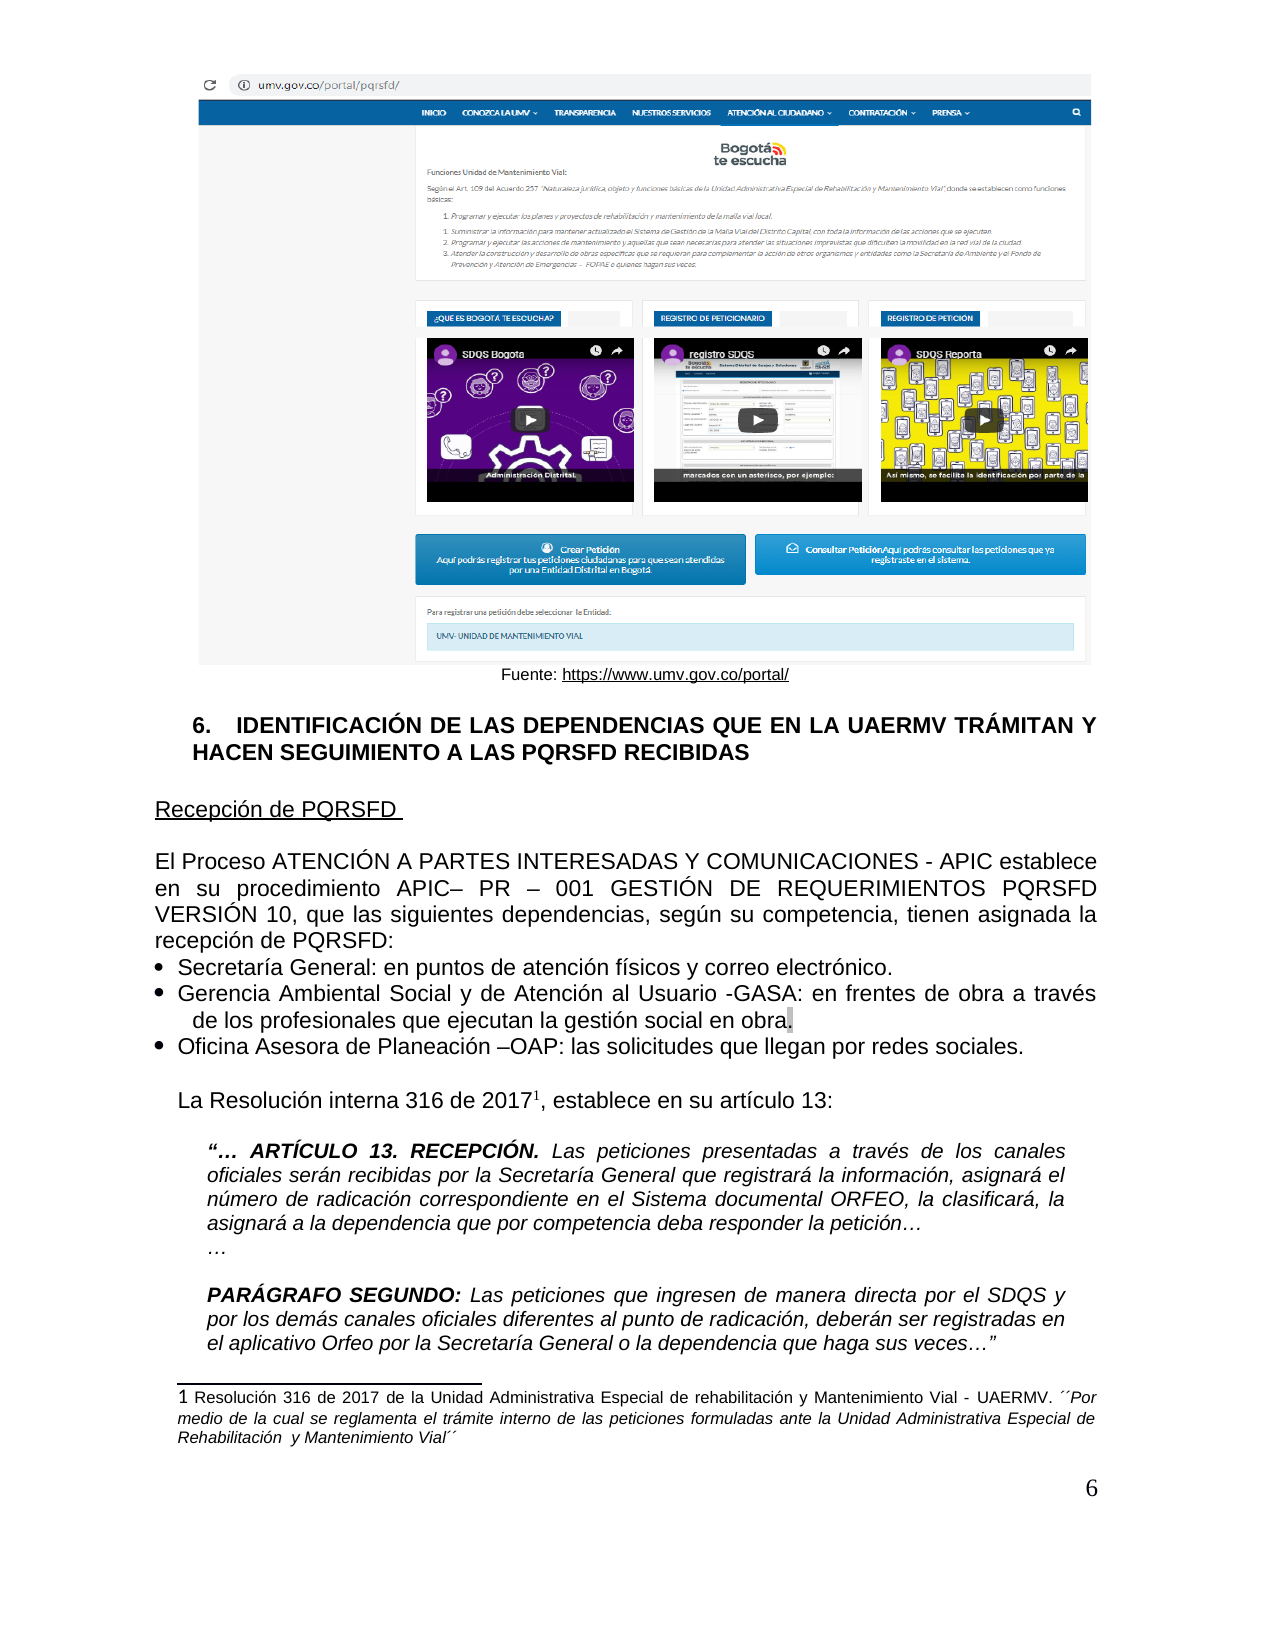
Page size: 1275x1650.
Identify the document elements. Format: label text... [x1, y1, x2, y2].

text … [207, 1235, 1068, 1259]
list Secretaría General: en puntos de atención físicos y correo electrónico. [154, 954, 1098, 980]
text Fuente: https://www.umv.gov.co/portal/ [192, 664, 1098, 684]
text “… ARTÍCULO 13. RECEPCIÓN. Las peticiones presentadas a través de los canales oficiales serán recibidas por la Secretaría General que registrará la información, asignará el número de radicación correspondiente en el Sistema documental ORFEO, la clasificará, la asignará a la dependencia que por competencia deba responder la petición… [207, 1139, 1068, 1235]
list Gerencia Ambiental Social y de Atención al Usuario -GASA: en frentes de obra a través de los profesionales que ejecutan la gestión social en obra. [154, 980, 1098, 1033]
text Resolución 316 de 2017 de la Unidad Administrativa Especial de rehabilitación y Mantenimiento Vial - UAERMV. ´´Por medio de la cual se reglamenta el trámite interno de las peticiones formuladas ante la Unidad Administrativa Especial de Rehabilitación y Mantenimiento Vial´´ [177, 1384, 1098, 1447]
text El Proceso ATENCIÓN A PARTES INTERESADAS Y COMUNICACIONES - APIC establece en su procedimiento APIC– PR – 001 GESTIÓN DE REQUERIMIENTOS PQRSFD VERSIÓN 10, que las siguientes dependencias, según su competencia, tienen asignada la recepción de PQRSFD: [154, 848, 1098, 954]
list Oficina Asesora de Planeación –OAP: las solicitudes que llegan por redes sociales. [154, 1033, 1098, 1060]
text PARÁGRAFO SEGUNDO: Las peticiones que ingresen de manera directa por el SDQS y por los demás canales oficiales diferentes al punto de radicación, deberán ser registradas en el aplicativo Orfeo por la Secretaría General o la dependencia que haga sus veces…” [207, 1283, 1068, 1355]
list IDENTIFICACIÓN DE LAS DEPENDENCIAS QUE EN LA UAERMV TRÁMITAN Y HACEN SEGUIMIENTO A LAS PQRSFD RECIBIDAS [192, 712, 1098, 765]
text La Resolución interna 316 de 2017, establece en su artículo 13: [177, 1087, 1098, 1113]
text Recepción de PQRSFD [154, 796, 1098, 822]
